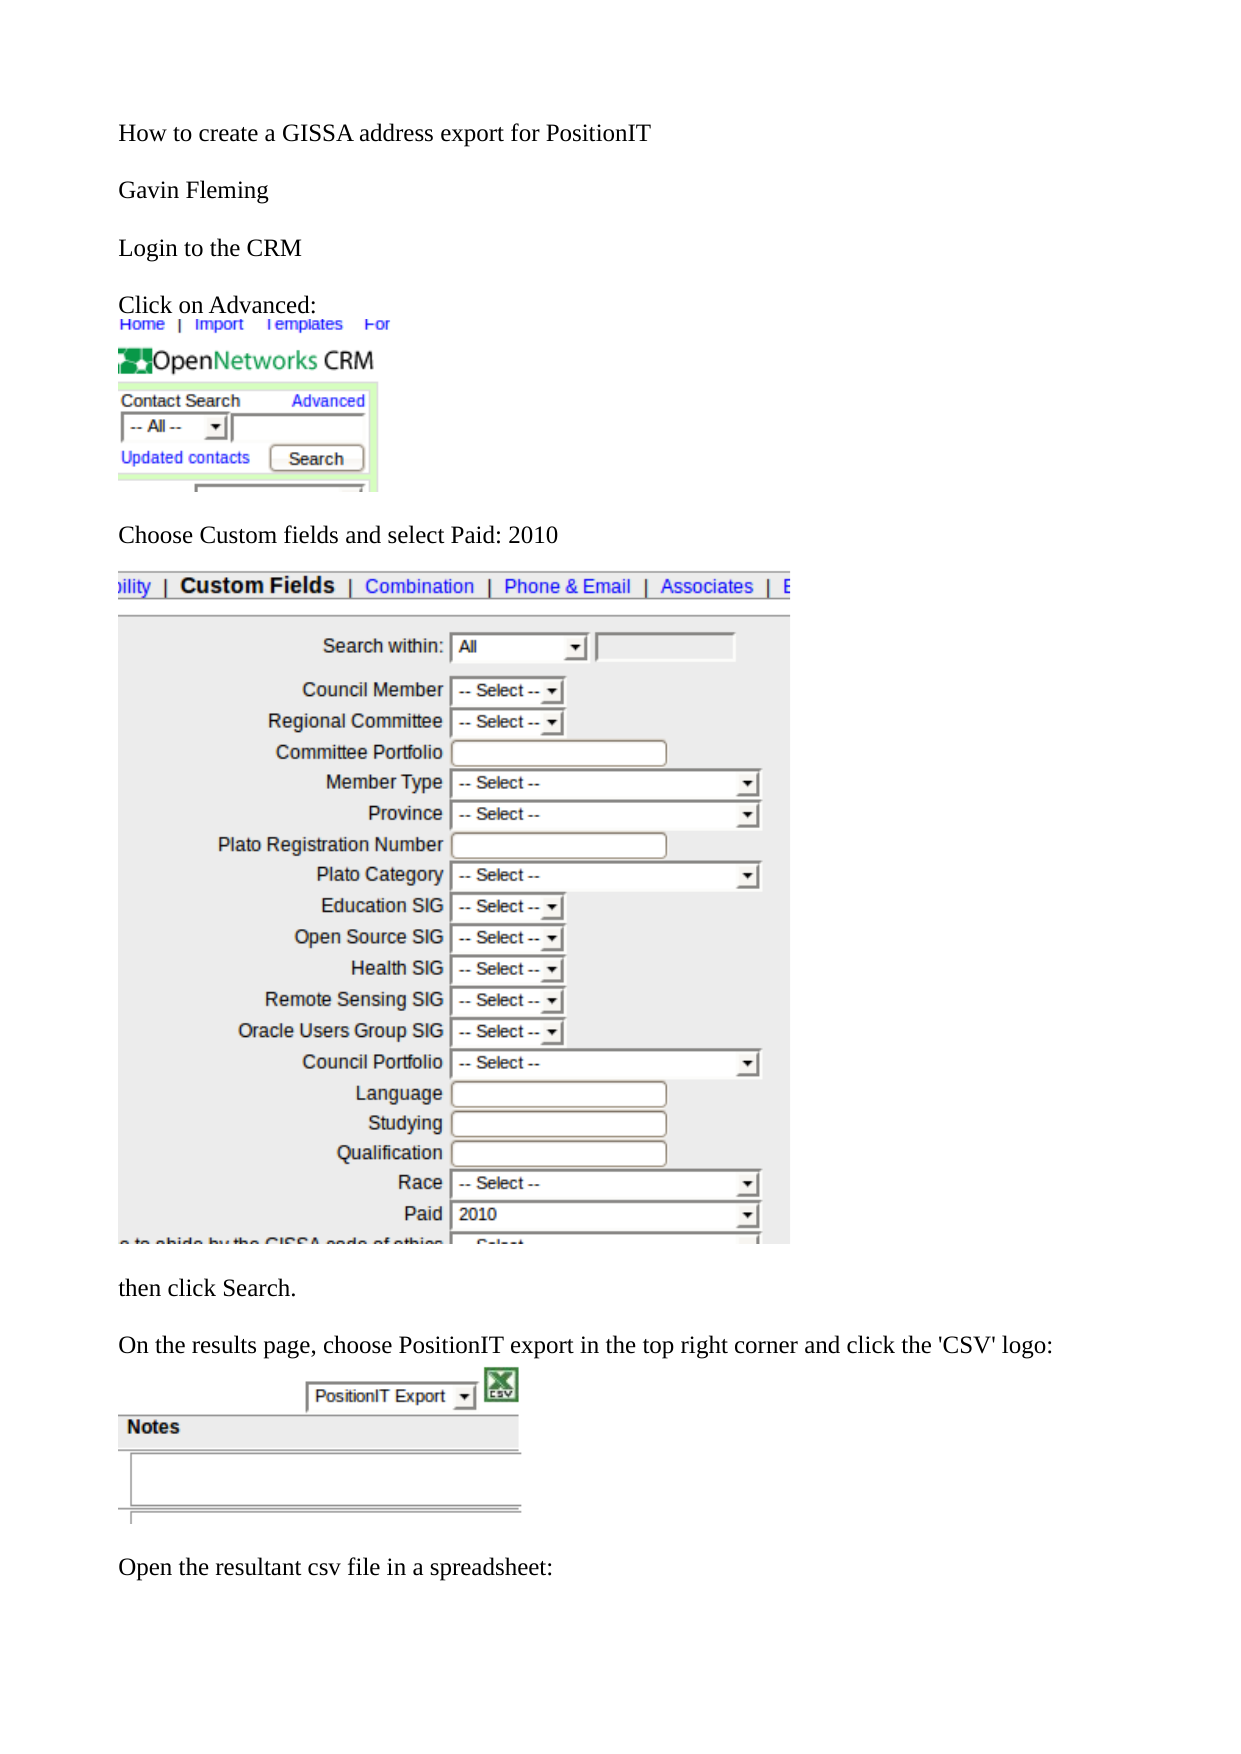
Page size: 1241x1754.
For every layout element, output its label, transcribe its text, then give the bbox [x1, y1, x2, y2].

text Login to the CRM [118, 233, 1122, 262]
picture [118, 1359, 522, 1524]
text How to create a GISSA address export for PositionIT [118, 118, 1122, 147]
text Click on Advanced: [118, 291, 1122, 319]
text Open the resultant csv file in a spreadsheet: [118, 1552, 1122, 1581]
text Choose Custom fields and select Paid: 2010 [118, 520, 1122, 549]
picture [118, 548, 790, 1244]
text then click Search. [118, 1273, 1122, 1302]
text Gavin Fleming [118, 176, 1122, 204]
text On the results page, choose PositionIT export in the top right corner and click the 'CSV' logo: [118, 1330, 1122, 1359]
picture [118, 319, 390, 492]
